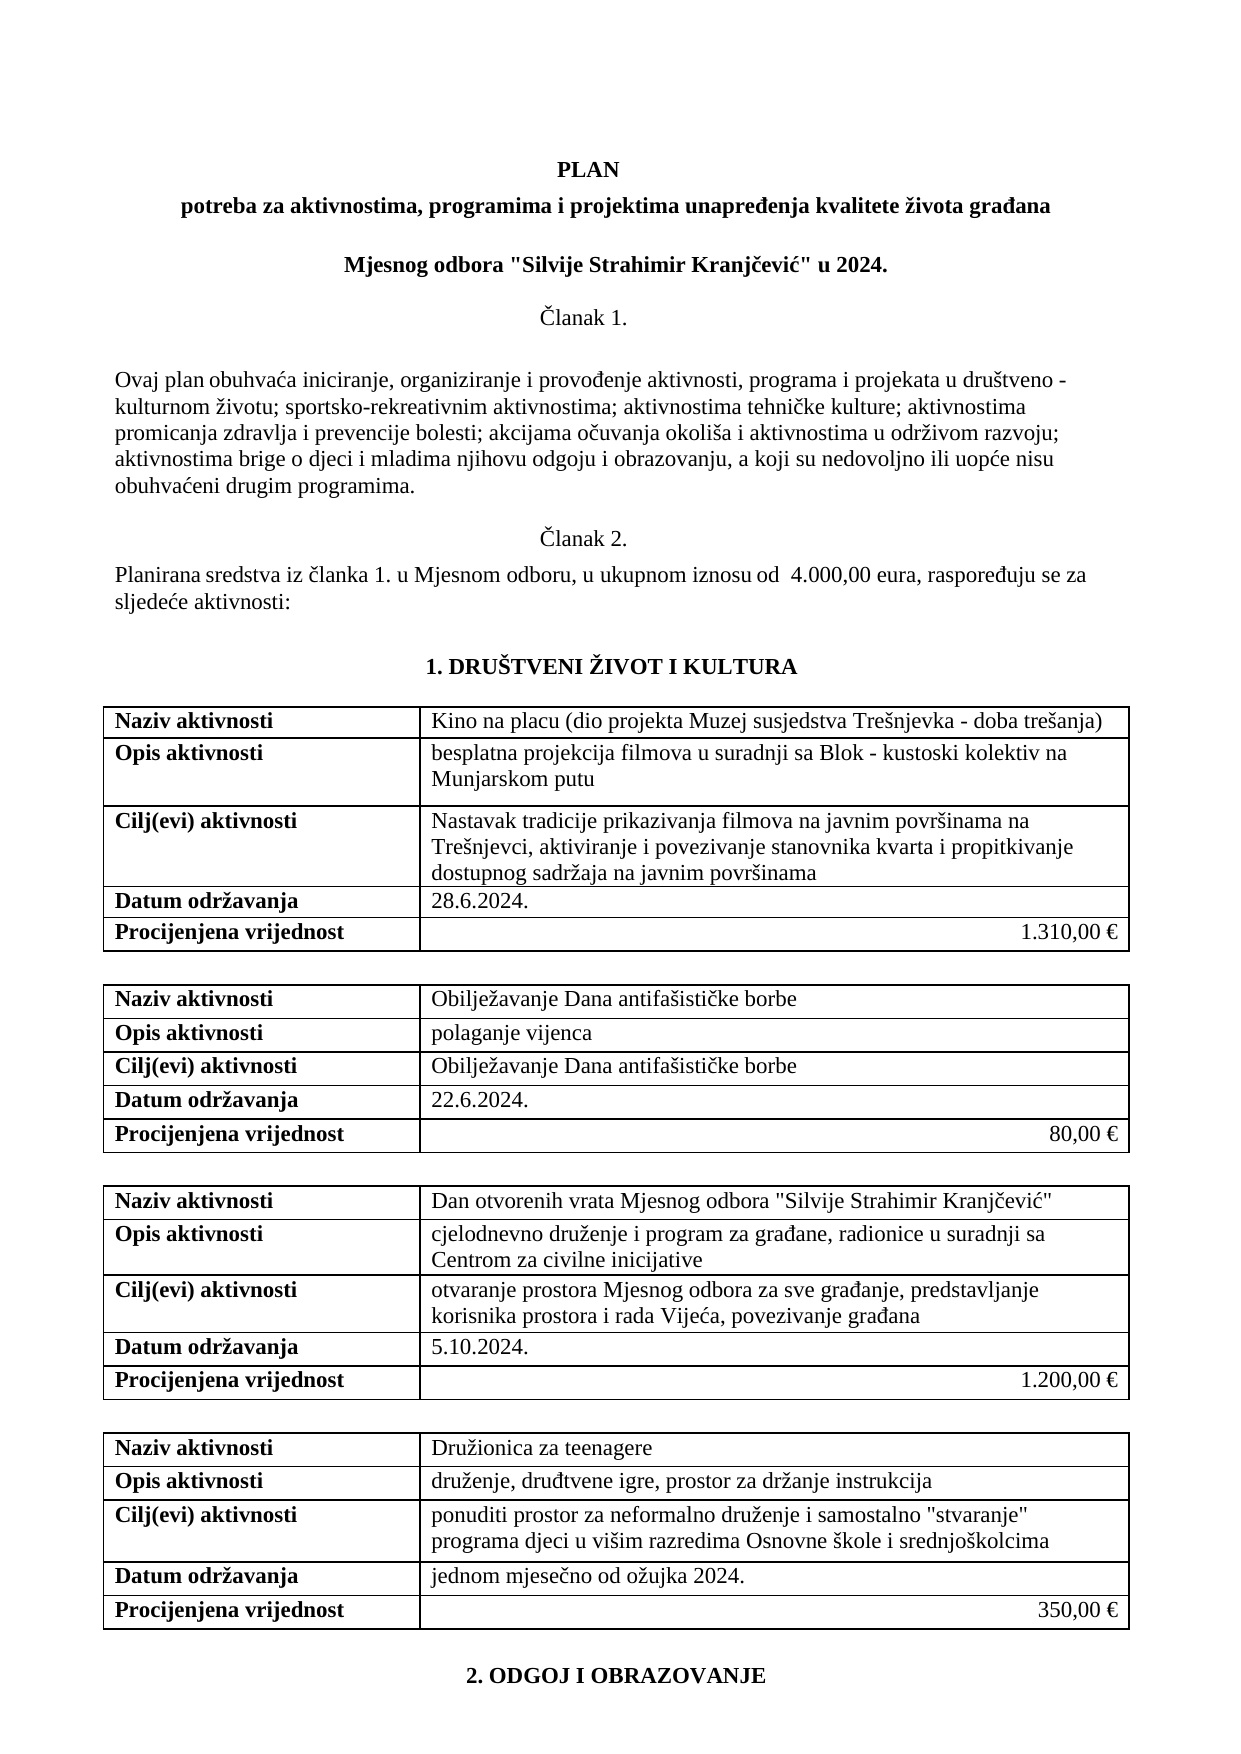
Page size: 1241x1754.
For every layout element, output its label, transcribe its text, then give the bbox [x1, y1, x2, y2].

table_cell [420, 278, 1129, 304]
table_cell Planirana sredstva iz članka 1. u Mjesnom odboru, u ukupnom iznosu od 4.000,00 eura, raspoređuju se za sljedeće aktivnosti: [103, 561, 1129, 627]
table_cell [103, 1630, 191, 1662]
table_cell [103, 627, 191, 653]
table_cell Ovaj plan obuhvaća iniciranje, organiziranje i provođenje aktivnosti, programa i projekata u društveno - kulturnom životu; sportsko-rekreativnim aktivnostima; aktivnostima tehničke kulture; aktivnostima promicanja zdravlja i prevencije bolesti; akcijama očuvanja okoliša i aktivnostima u održivom razvoju; aktivnostima brige o djeci i mladima njihovu odgoju i obrazovanju, a koji su nedovoljno ili uopće nisu obuhvaćeni drugim programima. [103, 340, 1129, 498]
table_cell Članak 2. [420, 525, 1129, 561]
table_cell 1. DRUŠTVENI ŽIVOT I KULTURA [103, 653, 1129, 680]
table_cell [420, 1630, 1129, 1662]
table_cell 22.6.2024. [421, 1086, 1128, 1118]
table_cell Obilježavanje Dana antifašističke borbe [421, 1053, 1128, 1084]
table_cell 350,00 € [421, 1596, 1128, 1628]
table_cell Kino na placu (dio projekta Muzej susjedstva Trešnjevka - doba trešanja) [421, 708, 1128, 737]
table_cell Cilj(evi) aktivnosti [104, 1501, 419, 1561]
table_cell cjelodnevno druženje i program za građane, radionice u suradnji sa Centrom za civilne inicijative [421, 1220, 1128, 1274]
table_cell 28.6.2024. [421, 887, 1128, 917]
table_cell [420, 627, 1129, 653]
table_header [191, 156, 420, 193]
table_cell [103, 498, 191, 525]
table_cell Opis aktivnosti [104, 1220, 419, 1274]
table_cell 5.10.2024. [421, 1333, 1128, 1365]
table_cell Naziv aktivnosti [104, 1187, 419, 1219]
table_cell 80,00 € [421, 1120, 1128, 1152]
table_cell Naziv aktivnosti [104, 986, 419, 1017]
table_header PLAN [420, 156, 1129, 193]
table_cell Datum održavanja [104, 1563, 419, 1594]
table_cell Procijenjena vrijednost [104, 1120, 419, 1152]
table_cell Cilj(evi) aktivnosti [104, 1053, 419, 1084]
table_cell 1.310,00 € [421, 918, 1128, 950]
table_cell Opis aktivnosti [104, 1019, 419, 1051]
table_cell otvaranje prostora Mjesnog odbora za sve građanje, predstavljanje korisnika prostora i rada Vijeća, povezivanje građana [421, 1276, 1128, 1331]
table_cell Družionica za teenagere [421, 1434, 1128, 1466]
table_cell Obilježavanje Dana antifašističke borbe [421, 986, 1128, 1017]
table_cell [191, 1630, 420, 1662]
table_cell [103, 952, 191, 984]
table_cell [420, 1153, 1129, 1185]
table_cell Datum održavanja [104, 887, 419, 917]
table_cell [191, 1153, 420, 1185]
table_cell potreba za aktivnostima, programima i projektima unapređenja kvalitete života građana [103, 193, 1129, 225]
table_cell [103, 304, 420, 340]
table_cell Mjesnog odbora "Silvije Strahimir Kranjčević" u 2024. [103, 225, 1129, 278]
table_cell [191, 680, 420, 706]
table_cell [420, 680, 1129, 706]
table_cell Naziv aktivnosti [104, 708, 419, 737]
table_cell [191, 1400, 420, 1432]
table_cell [420, 952, 1129, 984]
table_cell Datum održavanja [104, 1333, 419, 1365]
table_cell [191, 498, 420, 525]
table_cell [103, 1400, 191, 1432]
table_cell Procijenjena vrijednost [104, 1367, 419, 1398]
table_cell 2. ODGOJ I OBRAZOVANJE [103, 1662, 1129, 1688]
table_cell [103, 278, 191, 304]
table_cell Procijenjena vrijednost [104, 918, 419, 950]
table_cell Cilj(evi) aktivnosti [104, 1276, 419, 1331]
table_cell druženje, druđtvene igre, prostor za držanje instrukcija [421, 1467, 1128, 1499]
table_cell jednom mjesečno od ožujka 2024. [421, 1563, 1128, 1594]
table_cell [191, 952, 420, 984]
table_cell Naziv aktivnosti [104, 1434, 419, 1466]
table_cell Nastavak tradicije prikazivanja filmova na javnim površinama na Trešnjevci, aktiviranje i povezivanje stanovnika kvarta i propitkivanje dostupnog sadržaja na javnim površinama [421, 807, 1128, 886]
table_cell ponuditi prostor za neformalno druženje i samostalno "stvaranje" programa djeci u višim razredima Osnovne škole i srednjoškolcima [421, 1501, 1128, 1561]
table_cell [103, 680, 191, 706]
table_cell polaganje vijenca [421, 1019, 1128, 1051]
table_cell Procijenjena vrijednost [104, 1596, 419, 1628]
table_cell [420, 1400, 1129, 1432]
table_cell Dan otvorenih vrata Mjesnog odbora "Silvije Strahimir Kranjčević" [421, 1187, 1128, 1219]
table_cell [103, 1153, 191, 1185]
table_header [103, 156, 191, 193]
table_cell [191, 278, 420, 304]
table_cell Opis aktivnosti [104, 739, 419, 805]
table_cell [103, 525, 420, 561]
table_cell [191, 627, 420, 653]
table_cell Članak 1. [420, 304, 1129, 340]
table_cell [420, 498, 1129, 525]
table_cell Cilj(evi) aktivnosti [104, 807, 419, 886]
table_cell besplatna projekcija filmova u suradnji sa Blok - kustoski kolektiv na Munjarskom putu [421, 739, 1128, 805]
table_cell 1.200,00 € [421, 1367, 1128, 1398]
table_cell Datum održavanja [104, 1086, 419, 1118]
table_cell Opis aktivnosti [104, 1467, 419, 1499]
